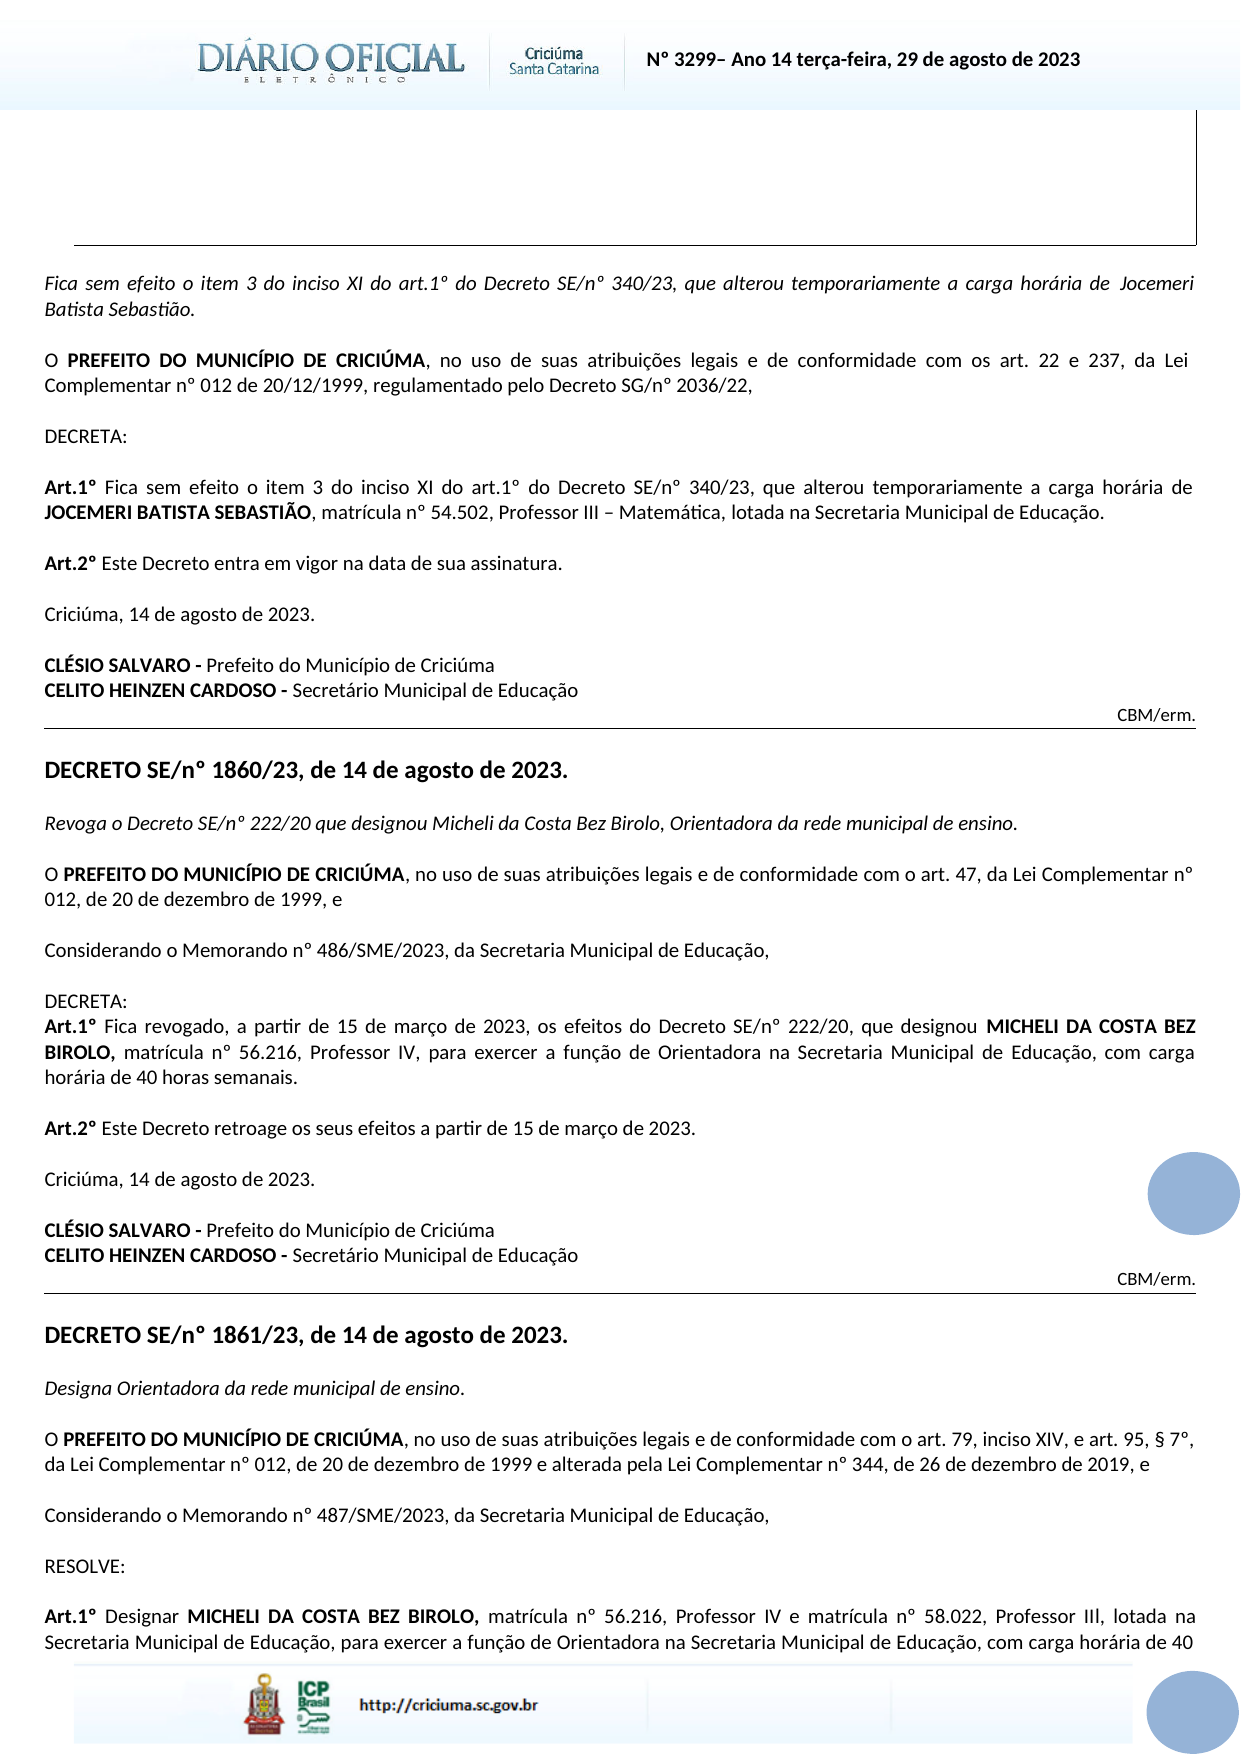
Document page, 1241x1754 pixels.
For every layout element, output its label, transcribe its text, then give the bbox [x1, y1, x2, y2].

text CLÉSIO SALVARO - Prefeito do Município de Criciúma [44, 652, 1240, 677]
text O PREFEITO DO MUNICÍPIO DE CRICIÚMA, no uso de suas atribuições legais e de conformidade com o art. 79, inciso XIV, e art. 95, § 7º, da Lei Complementar nº 012, de 20 de dezembro de 1999 e alterada pela Lei Complementar nº 344, de 26 de dezembro de 2019, e [44, 1426, 1196, 1477]
text O PREFEITO DO MUNICÍPIO DE CRICIÚMA, no uso de suas atribuições legais e de conformidade com o art. 47, da Lei Complementar nº 012, de 20 de dezembro de 1999, e [44, 861, 1196, 912]
text RESOLVE: [44, 1553, 1196, 1578]
text DECRETO SE/nº 1860/23, de 14 de agosto de 2023. [44, 754, 1196, 785]
text CBM/erm. [44, 703, 1196, 728]
text Considerando o Memorando nº 486/SME/2023, da Secretaria Municipal de Educação, [44, 937, 1196, 963]
text Art.2º Este Decreto entra em vigor na data de sua assinatura. [44, 550, 1196, 576]
text Art.1º Designar MICHELI DA COSTA BEZ BIROLO, matrícula nº 56.216, Professor IV e matrícula nº 58.022, Professor IIl, lotada na Secretaria Municipal de Educação, para exercer a função de Orientadora na Secretaria Municipal de Educação, com carga horária de 40 [44, 1604, 1196, 1654]
text Art.1º Fica revogado, a partir de 15 de março de 2023, os efeitos do Decreto SE/nº 222/20, que designou MICHELI DA COSTA BEZ BIROLO, matrícula nº 56.216, Professor IV, para exercer a função de Orientadora na Secretaria Municipal de Educação, com carga horária de 40 horas semanais. [44, 1013, 1196, 1090]
text Criciúma, 14 de agosto de 2023. [44, 1166, 1158, 1191]
text Art.2º Este Decreto retroage os seus efeitos a partir de 15 de março de 2023. [44, 1115, 1196, 1141]
text DECRETA: [44, 423, 1190, 448]
text CELITO HEINZEN CARDOSO - Secretário Municipal de Educação [44, 677, 1240, 703]
text Fica sem efeito o item 3 do inciso XI do art.1º do Decreto SE/nº 340/23, que alterou temporariamente a carga horária de Jocemeri Batista Sebastião. [44, 271, 1196, 321]
text O PREFEITO DO MUNICÍPIO DE CRICIÚMA, no uso de suas atribuições legais e de conformidade com os art. 22 e 237, da Lei Complementar nº 012 de 20/12/1999, regulamentado pelo Decreto SG/nº 2036/22, [44, 347, 1190, 398]
text Criciúma, 14 de agosto de 2023. [44, 601, 1196, 626]
text CBM/erm. [44, 1268, 1196, 1293]
text DECRETA: [44, 988, 1196, 1013]
text Designa Orientadora da rede municipal de ensino. [44, 1375, 1196, 1400]
text Art.1º Fica sem efeito o item 3 do inciso XI do art.1º do Decreto SE/nº 340/23, que alterou temporariamente a carga horária de JOCEMERI BATISTA SEBASTIÃO, matrícula nº 54.502, Professor III – Matemática, lotada na Secretaria Municipal de Educação. [44, 474, 1196, 525]
text Revoga o Decreto SE/nº 222/20 que designou Micheli da Costa Bez Birolo, Orientadora da rede municipal de ensino. [44, 810, 1196, 836]
text CLÉSIO SALVARO - Prefeito do Município de Criciúma [44, 1217, 1240, 1242]
text Considerando o Memorando nº 487/SME/2023, da Secretaria Municipal de Educação, [44, 1502, 1196, 1527]
text DECRETO SE/nº 1861/23, de 14 de agosto de 2023. [44, 1319, 1196, 1349]
text CELITO HEINZEN CARDOSO - Secretário Municipal de Educação [44, 1242, 1240, 1268]
